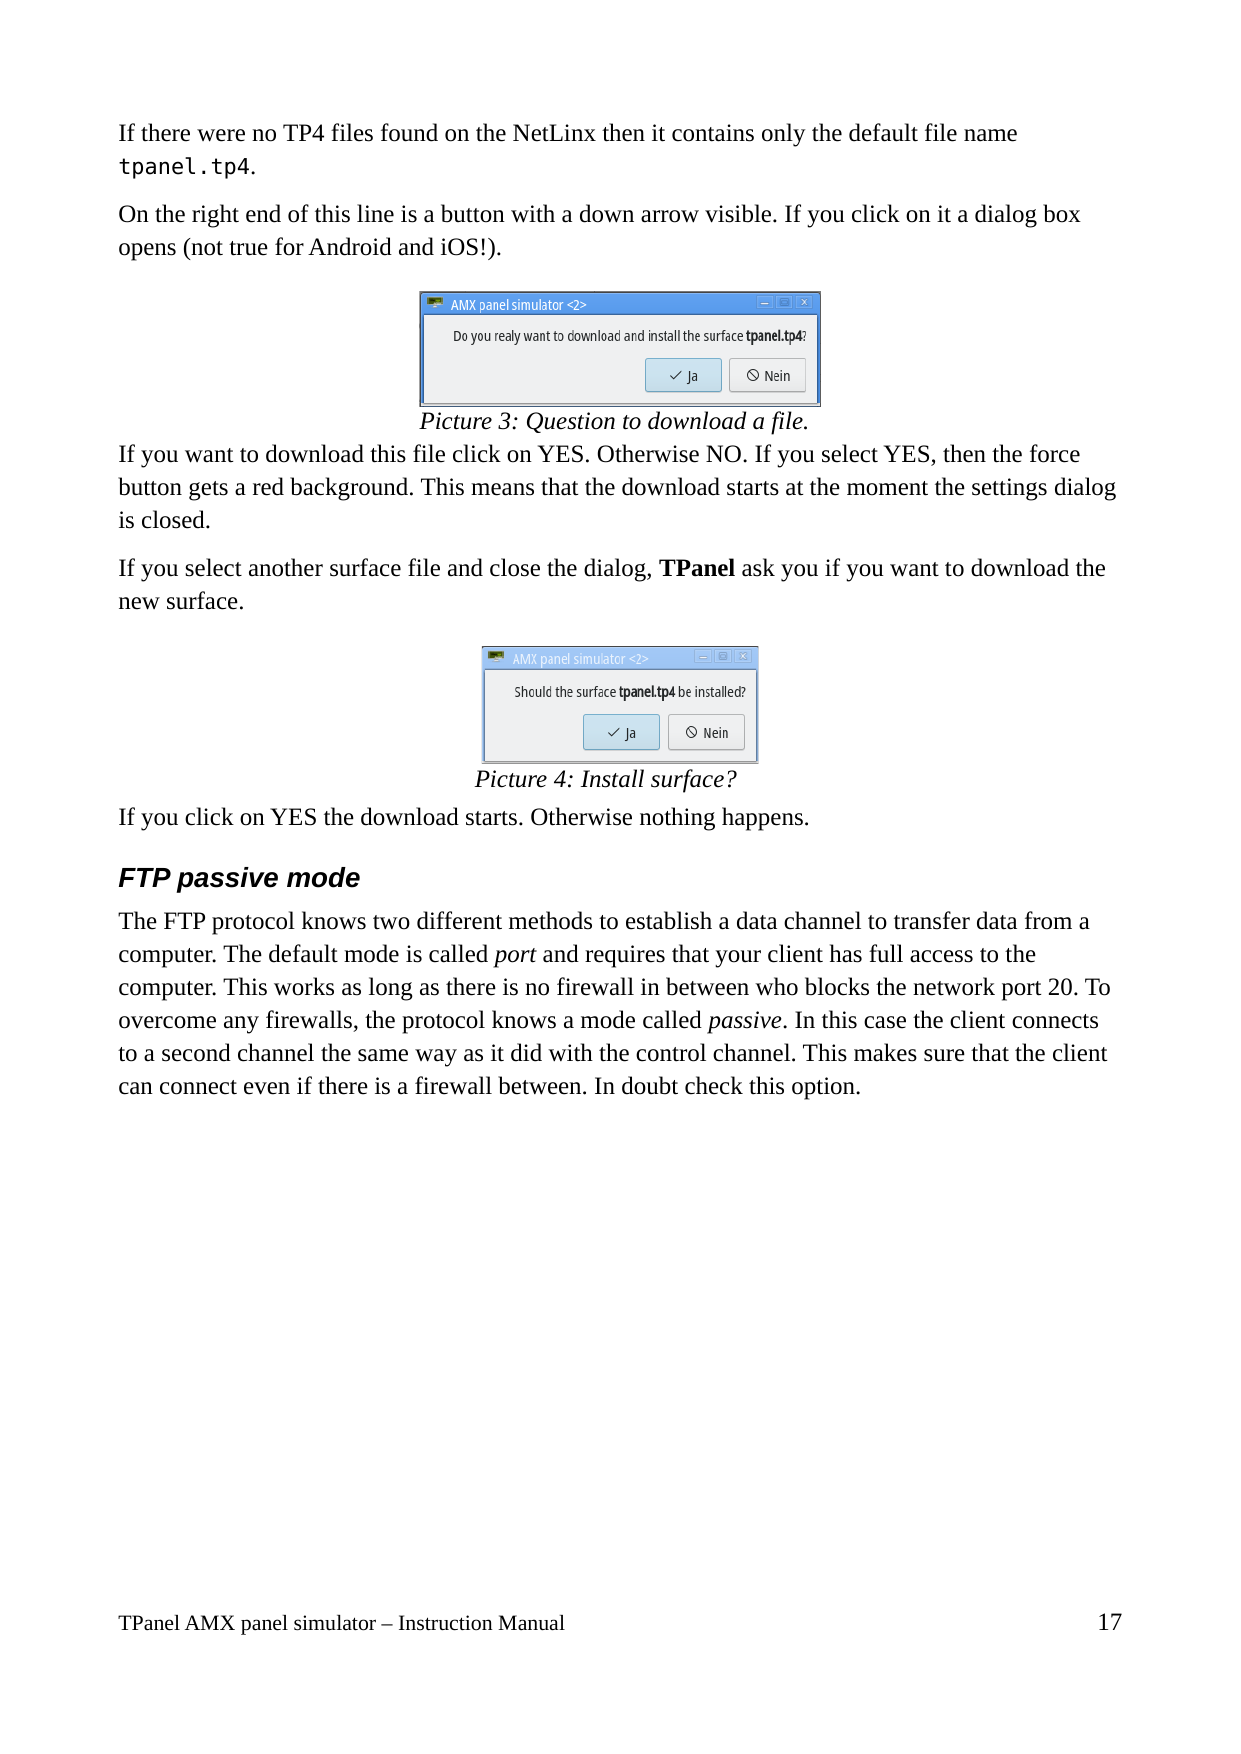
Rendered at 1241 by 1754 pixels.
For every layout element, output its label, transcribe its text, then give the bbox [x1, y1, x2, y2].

text On the right end of this line is a button with a down arrow visible. If you click on it a dialog box opens (not true for Android and iOS!). [118, 199, 1122, 261]
text Picture 4: Install surface? [474, 646, 766, 793]
text If you click on YES the download starts. Otherwise nothing happens. [118, 634, 1122, 831]
picture [481, 646, 759, 764]
text The FTP protocol knows two different methods to establish a data channel to transfer data from a computer. The default mode is called port and requires that your client has full access to the computer. This works as long as there is no firewall in between who blocks the network port 20. To overcome any firewalls, the protocol knows a mode called passive. In this case the client connects to a second channel the same way as it did with the control channel. This makes sure that the client can connect even if there is a firewall between. In doubt check this option. [118, 906, 1122, 1100]
text If there were no TP4 files found on the NetLinx then it contains only the default file name tpanel.tp4. [118, 118, 1122, 180]
text If you want to download this file click on YES. Otherwise NO. If you select YES, then the force button gets a red background. This means that the download starts at the moment the settings dialog is closed. [118, 279, 1122, 534]
picture [419, 291, 821, 407]
text If you select another surface file and close the dialog, TPanel ask you if you want to download the new surface. [118, 553, 1122, 615]
text Picture 3: Question to download a file. [419, 407, 821, 435]
subtitle FTP passive mode [118, 862, 1122, 894]
